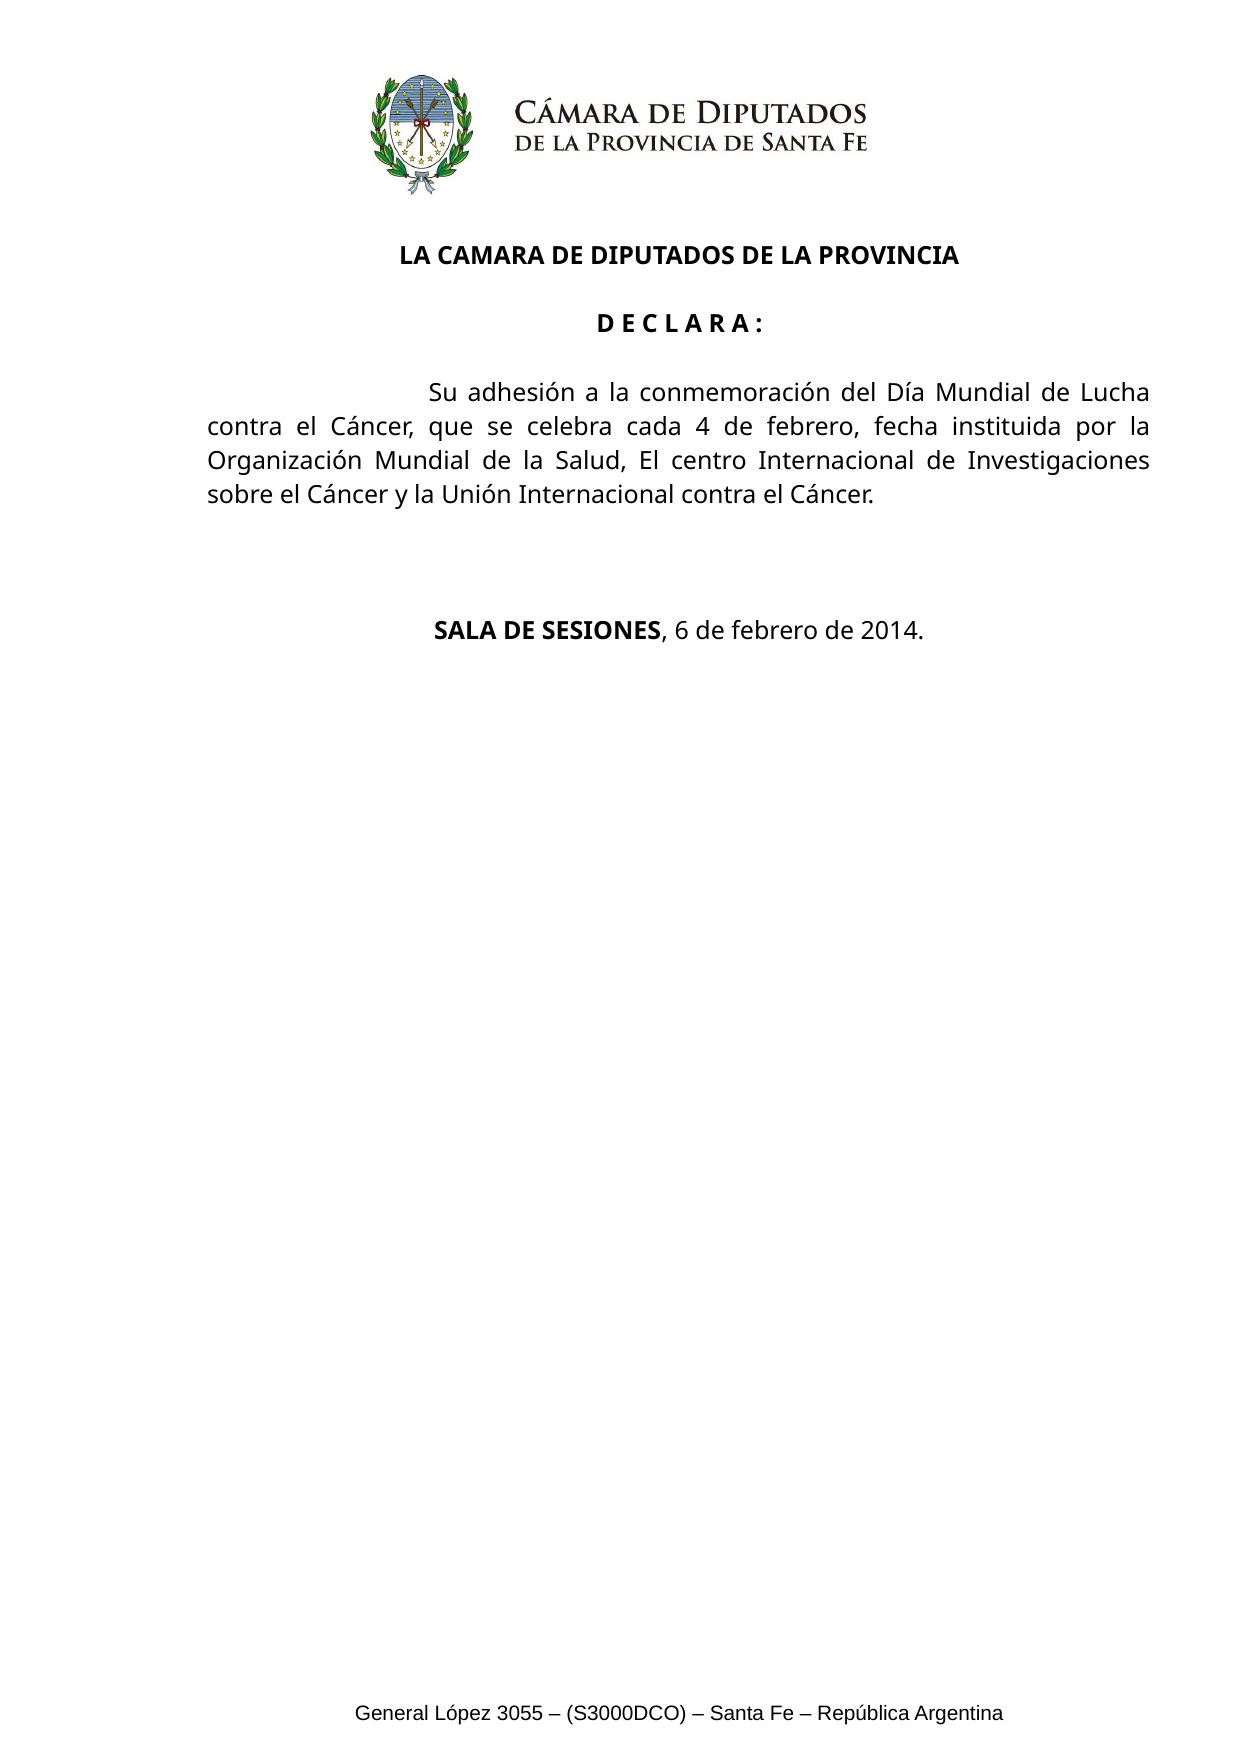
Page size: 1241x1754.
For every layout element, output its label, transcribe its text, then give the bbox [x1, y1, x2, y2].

text LA CAMARA DE DIPUTADOS DE LA PROVINCIA [207, 238, 1152, 272]
text D E C L A R A : [207, 306, 1152, 340]
text SALA DE SESIONES, 6 de febrero de 2014. [207, 613, 1152, 647]
text Su adhesión a la conmemoración del Día Mundial de Lucha contra el Cáncer, que se celebra cada 4 de febrero, fecha instituida por la Organización Mundial de la Salud, El centro Internacional de Investigaciones sobre el Cáncer y la Unión Internacional contra el Cáncer. [207, 374, 1152, 511]
picture [370, 75, 867, 199]
